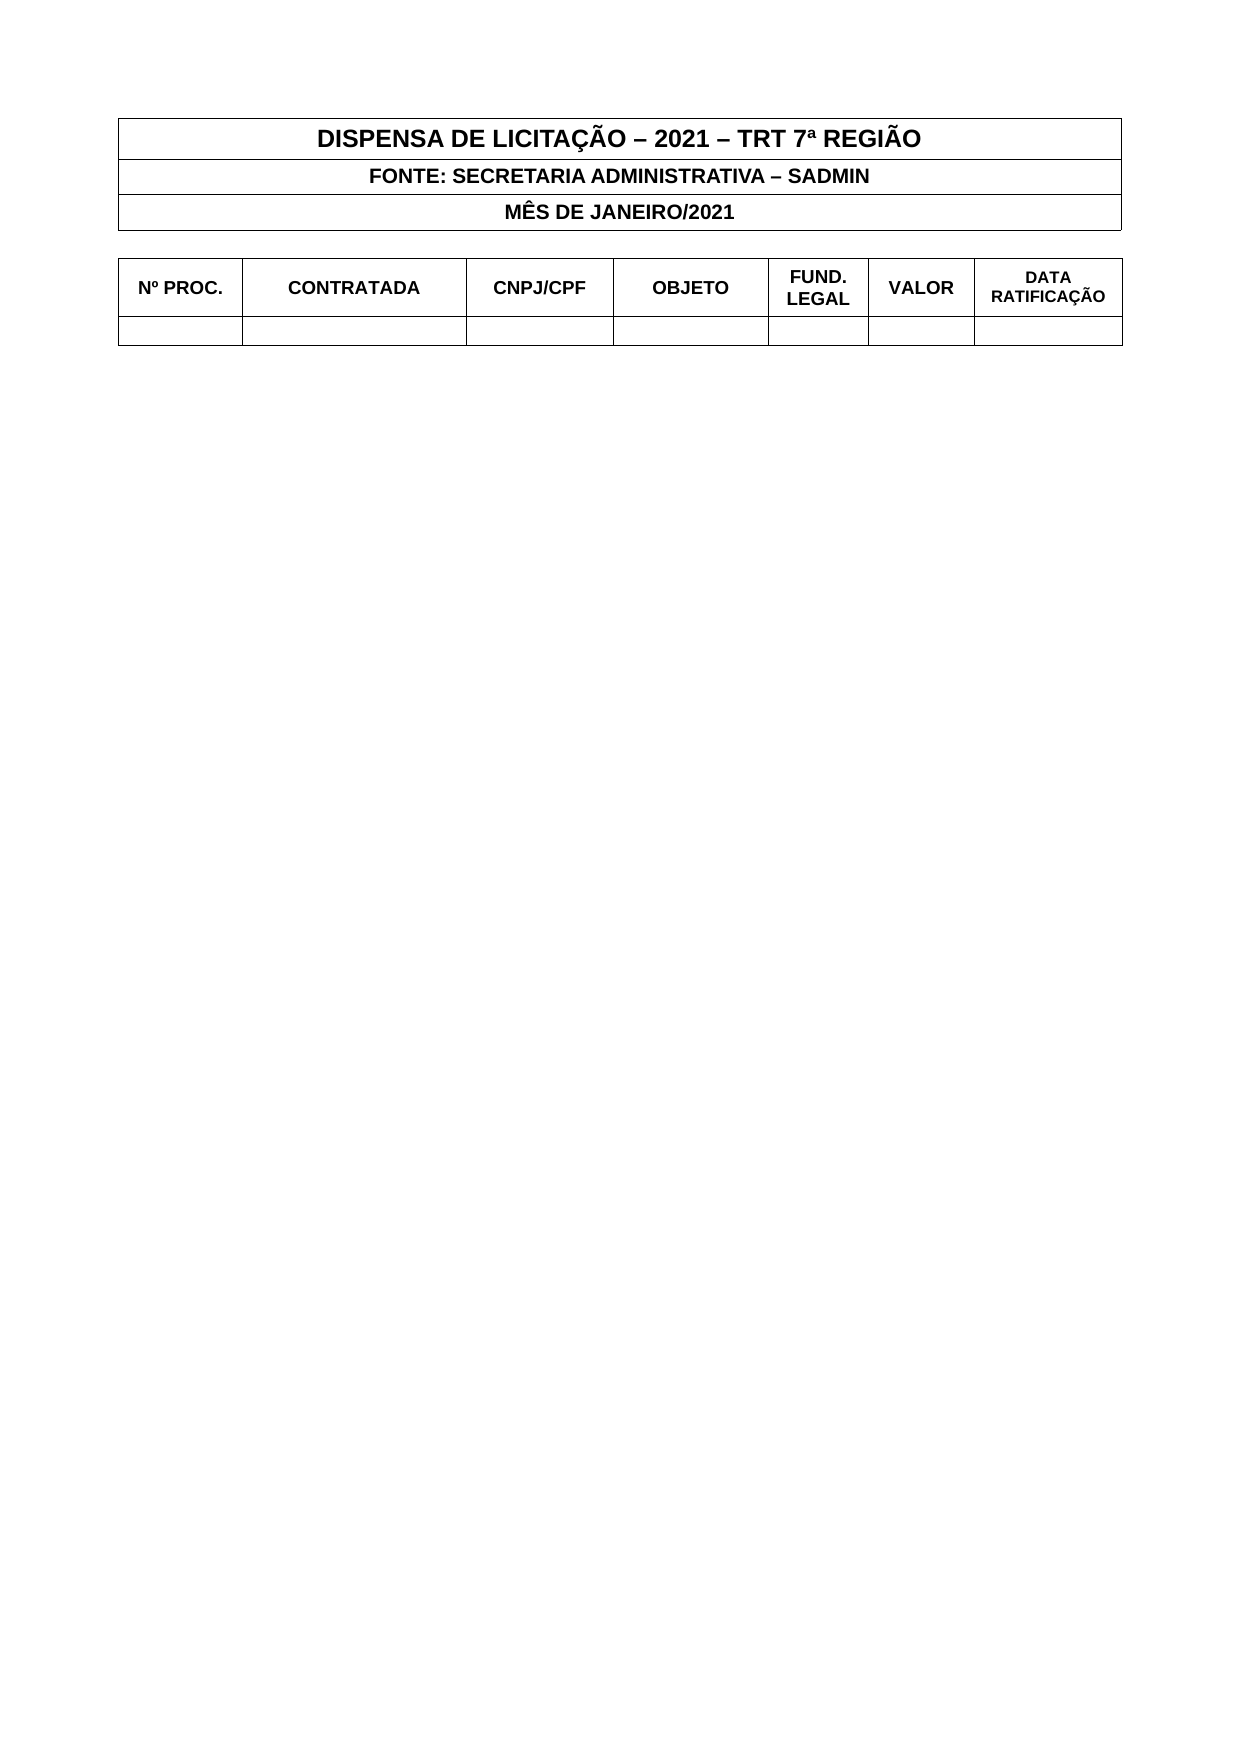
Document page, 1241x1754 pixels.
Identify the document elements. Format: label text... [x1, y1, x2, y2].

table_header VALOR [869, 259, 974, 316]
table_cell [243, 317, 466, 344]
table_header FUND. LEGAL [769, 259, 868, 316]
table_header OBJETO [614, 259, 768, 316]
table_cell [614, 317, 768, 344]
table_header Nº PROC. [119, 259, 242, 316]
table_header CONTRATADA [243, 259, 466, 316]
table_cell [769, 317, 868, 344]
table_cell [467, 317, 613, 344]
table_cell [975, 317, 1122, 344]
table_cell [119, 317, 242, 344]
table_header DISPENSA DE LICITAÇÃO – 2021 – TRT 7ª REGIÃO [119, 119, 1121, 158]
table_cell [869, 317, 974, 344]
table_cell FONTE: SECRETARIA ADMINISTRATIVA – SADMIN [119, 160, 1121, 194]
table_header CNPJ/CPF [467, 259, 613, 316]
table_cell MÊS DE JANEIRO/2021 [119, 195, 1121, 229]
table_header DATA RATIFICAÇÃO [975, 259, 1122, 316]
